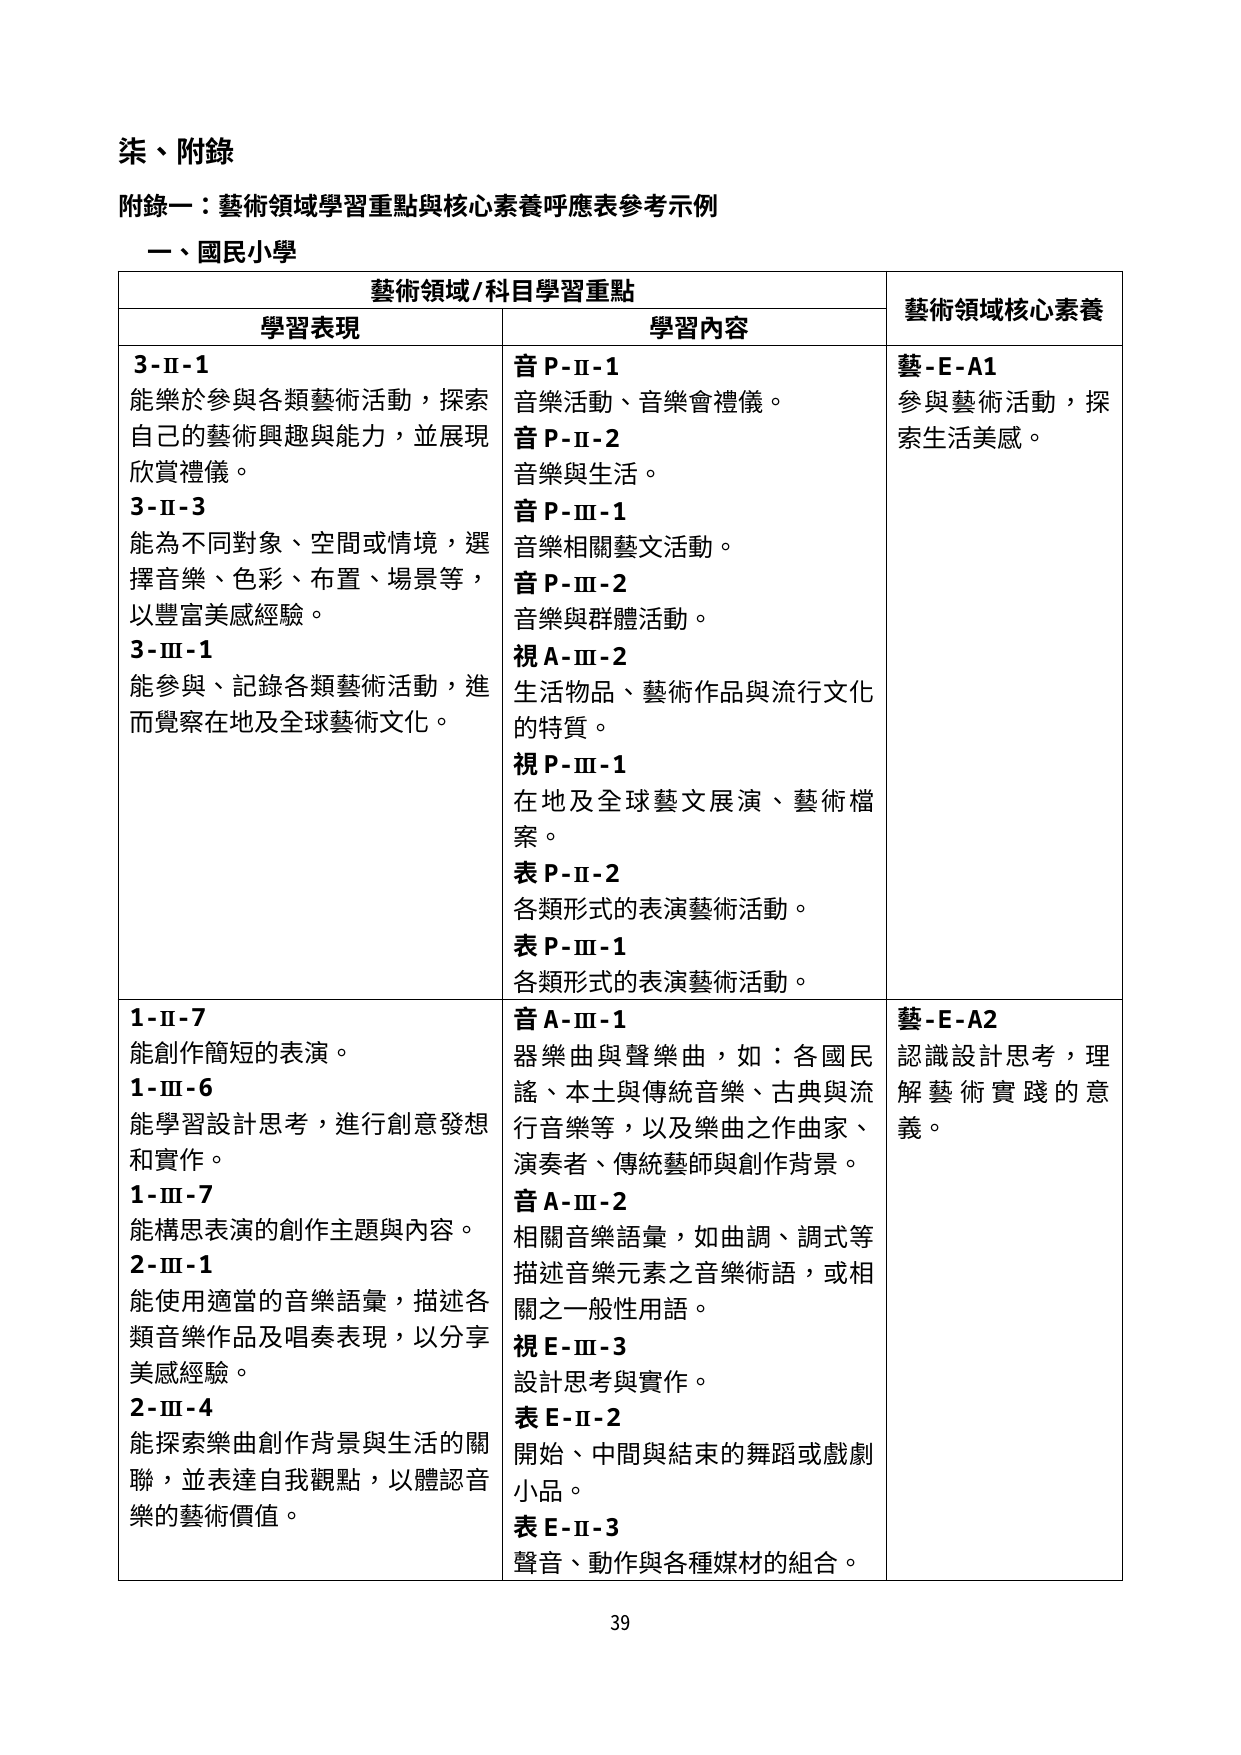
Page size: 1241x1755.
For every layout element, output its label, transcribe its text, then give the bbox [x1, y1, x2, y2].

text 一、國民小學 [118, 225, 1122, 271]
table_cell 藝-E-A2 認識設計思考，理解藝術實踐的意義。 [887, 1000, 1122, 1580]
table_cell 音A-Ⅲ-1 器樂曲與聲樂曲，如：各國民謠、本土與傳統音樂、古典與流行音樂等，以及樂曲之作曲家、演奏者、傳統藝師與創作背景。 音A-Ⅲ-2 相關音樂語彙，如曲調、調式等描述音樂元素之音樂術語，或相關之一般性用語。 視E-Ⅲ-3 設計思考與實作。 表E-Ⅱ-2 開始、中間與結束的舞蹈或戲劇小品。 表E-Ⅱ-3 聲音、動作與各種媒材的組合。 [503, 1000, 886, 1580]
table_cell 藝-E-A1 參與藝術活動，探索生活美感。 [887, 346, 1122, 999]
text 附錄一：藝術領域學習重點與核心素養呼應表參考示例 [118, 179, 1122, 225]
table_header 藝術領域核心素養 [887, 272, 1122, 345]
table_cell 學習表現 [119, 309, 502, 345]
table_cell 3-Ⅱ-1 能樂於參與各類藝術活動，探索自己的藝術興趣與能力，並展現欣賞禮儀。 3-Ⅱ-3 能為不同對象、空間或情境，選擇音樂、色彩、布置、場景等，以豐富美感經驗。 3-Ⅲ-1 能參與、記錄各類藝術活動，進而覺察在地及全球藝術文化。 [119, 346, 502, 999]
table_cell 1-Ⅱ-7 能創作簡短的表演。 1-Ⅲ-6 能學習設計思考，進行創意發想和實作。 1-Ⅲ-7 能構思表演的創作主題與內容。 2-Ⅲ-1 能使用適當的音樂語彙，描述各類音樂作品及唱奏表現，以分享美感經驗。 2-Ⅲ-4 能探索樂曲創作背景與生活的關聯，並表達自我觀點，以體認音樂的藝術價值。 [119, 1000, 502, 1580]
table_header 藝術領域/科目學習重點 [119, 272, 886, 308]
table_cell 學習內容 [503, 309, 886, 345]
text 柒、附錄 [118, 126, 1122, 171]
table_cell 音P-Ⅱ-1 音樂活動、音樂會禮儀。 音P-Ⅱ-2 音樂與生活。 音P-Ⅲ-1 音樂相關藝文活動。 音P-Ⅲ-2 音樂與群體活動。 視A-Ⅲ-2 生活物品、藝術作品與流行文化的特質。 視P-Ⅲ-1 在地及全球藝文展演、藝術檔案。 表P-Ⅱ-2 各類形式的表演藝術活動。 表P-Ⅲ-1 各類形式的表演藝術活動。 [503, 346, 886, 999]
